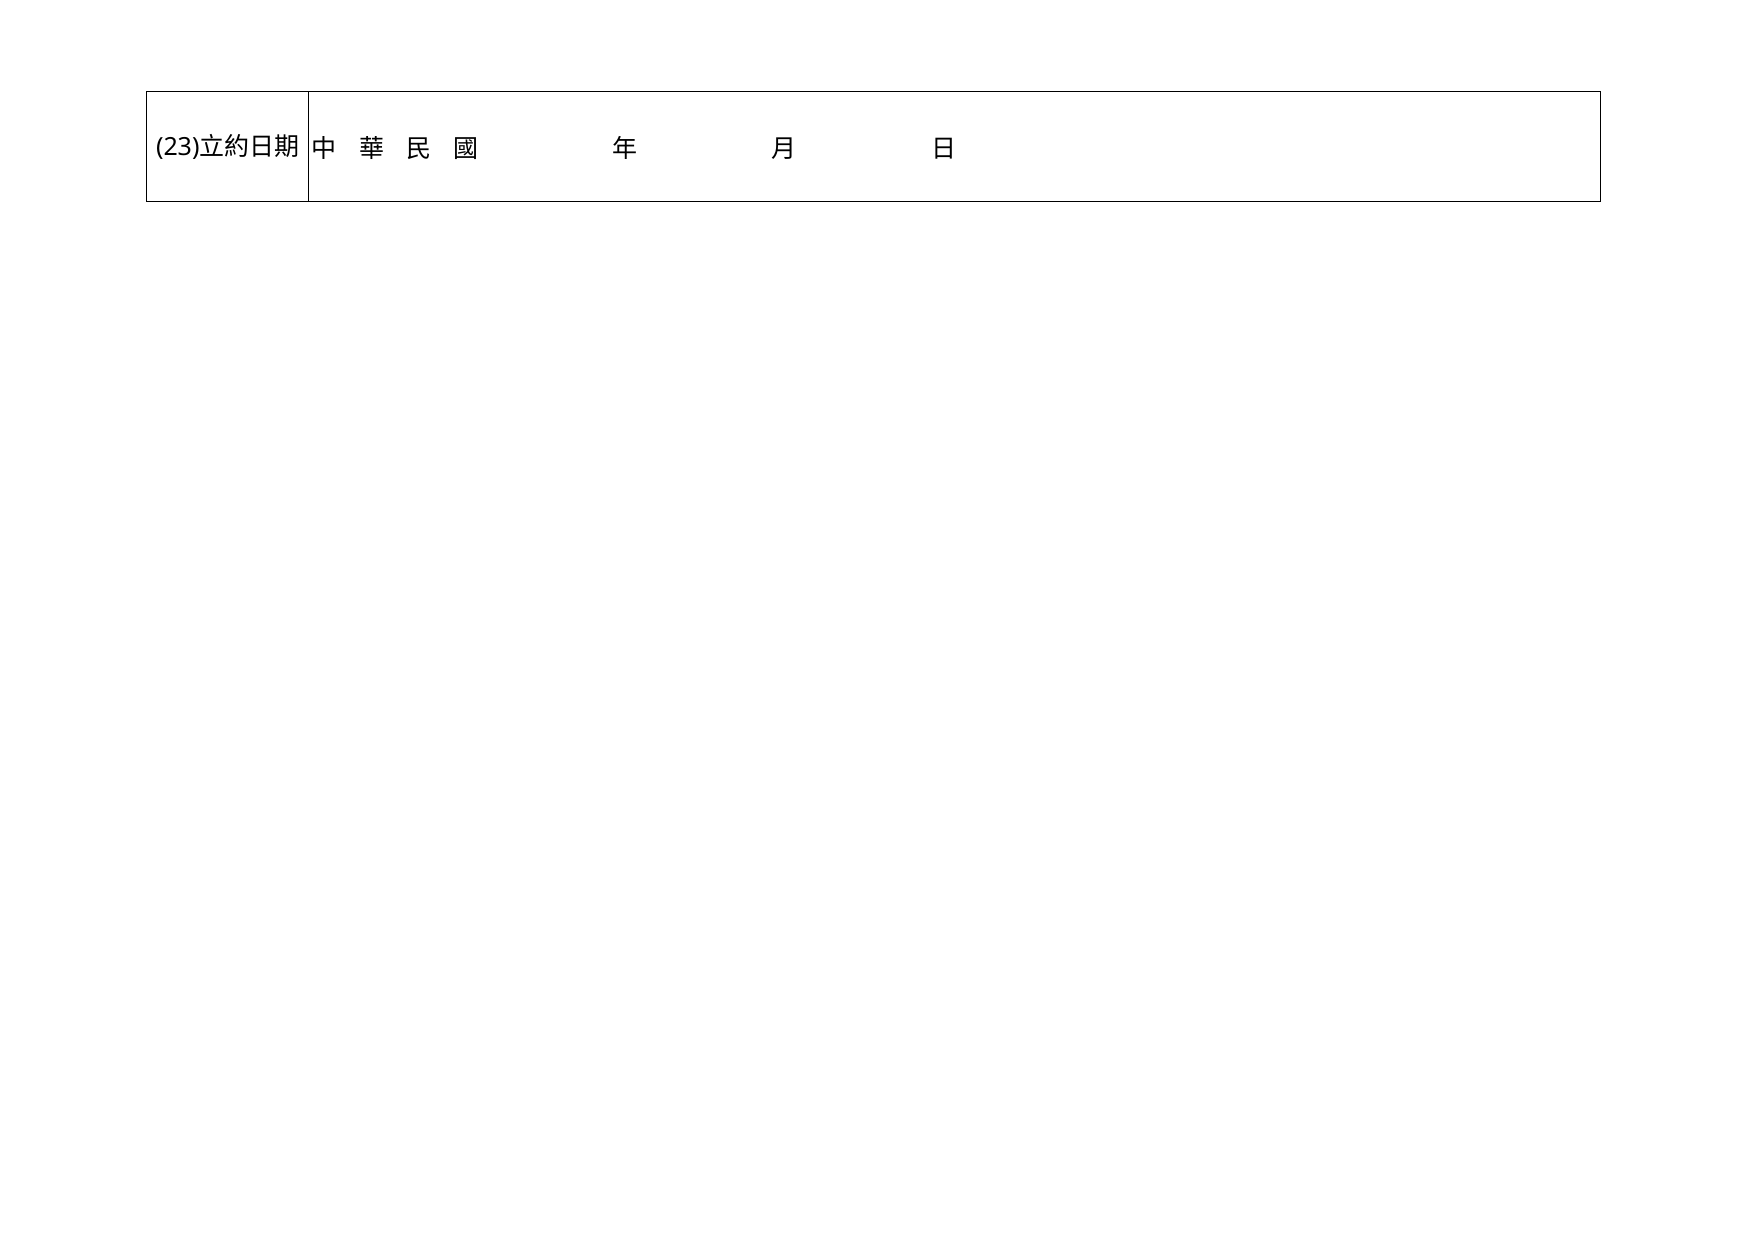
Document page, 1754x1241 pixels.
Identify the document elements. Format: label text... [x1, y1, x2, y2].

table_cell 中 華 民 國 年 月 日 [309, 92, 1600, 201]
table_cell (23)立約日期 [147, 92, 308, 201]
